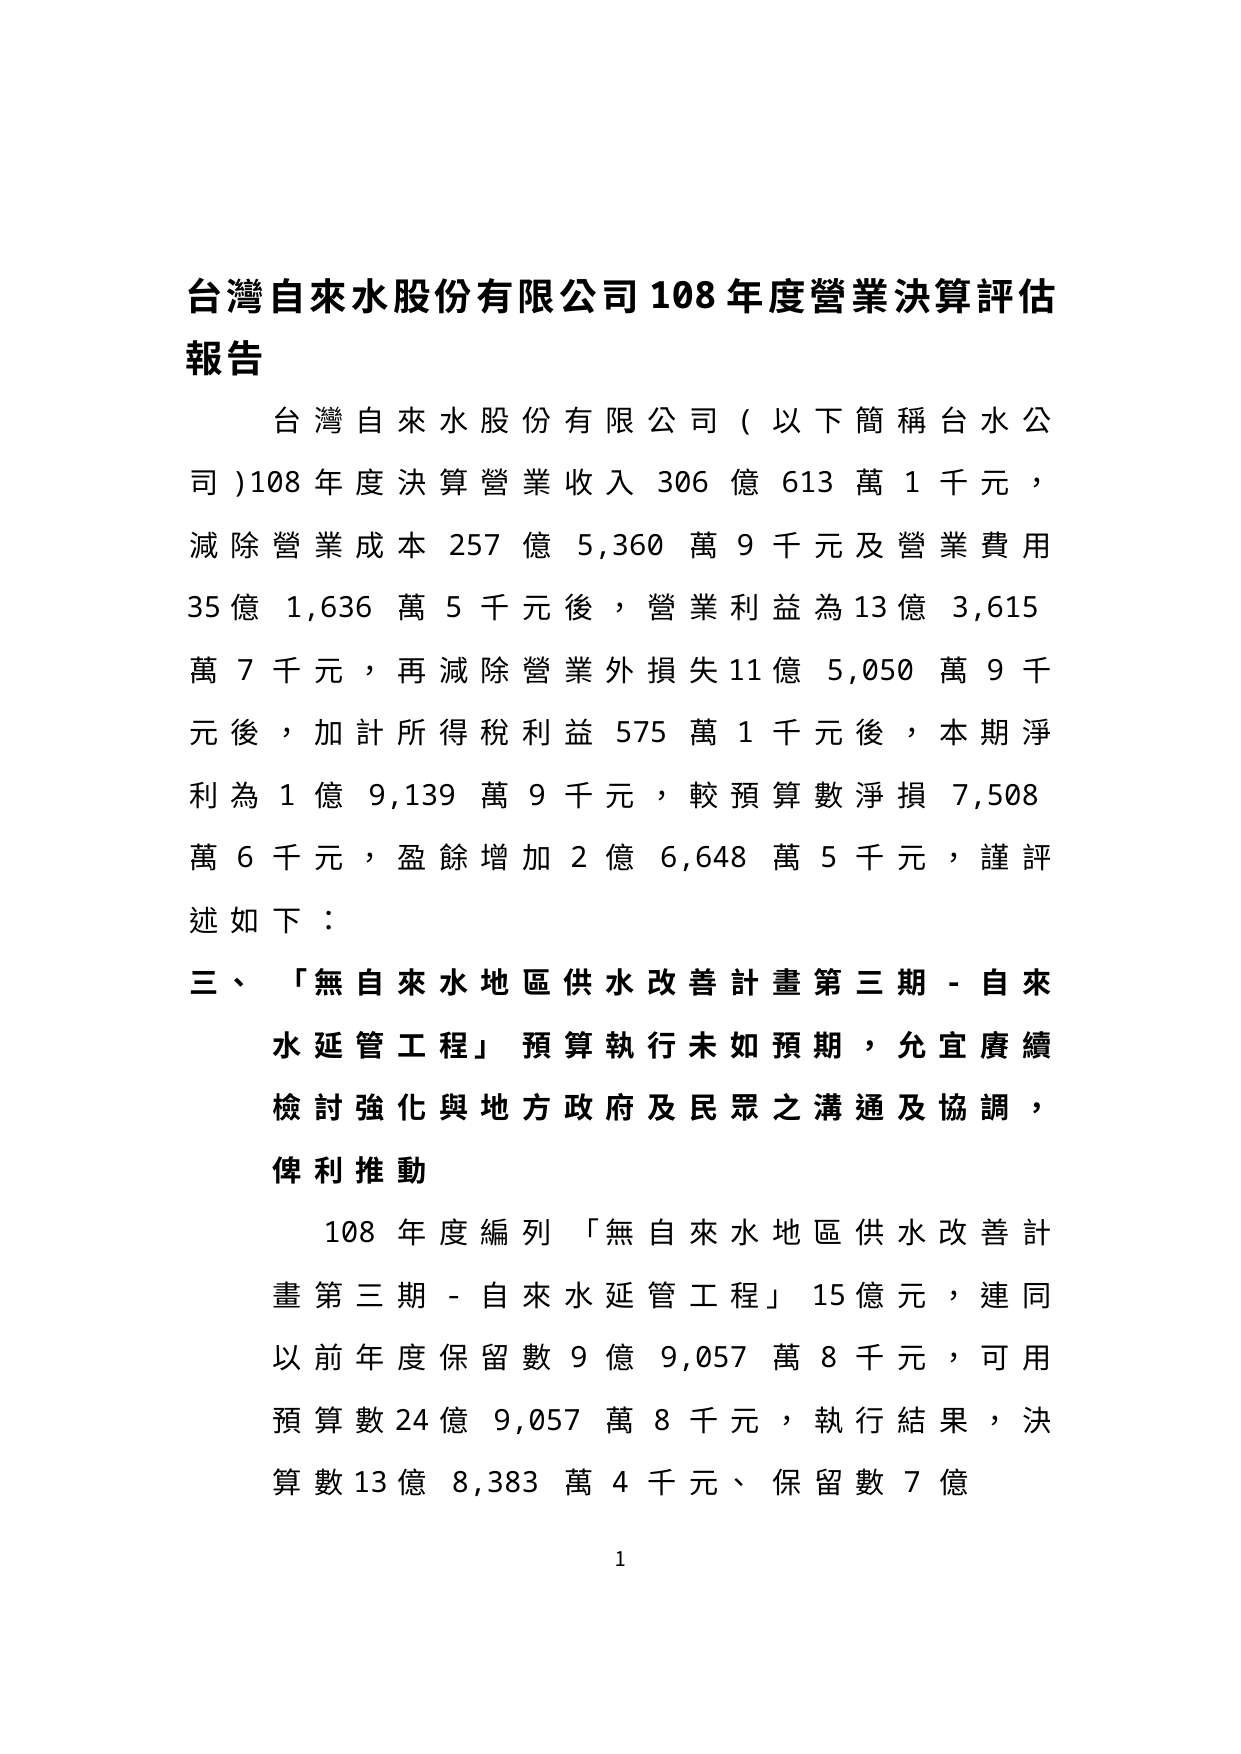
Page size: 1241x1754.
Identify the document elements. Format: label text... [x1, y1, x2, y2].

text 台灣自來水股份有限公司(以下簡稱台水公司)108年度決算營業收入306億613萬1千元，減除營業成本257億5,360萬9千元及營業費用35億1,636萬5千元後，營業利益為13億3,615萬7千元，再減除營業外損失11億5,050萬9千元後，加計所得稅利益575萬1千元後，本期淨利為1億9,139萬9千元，較預算數淨損7,508萬6千元，盈餘增加2億6,648萬5千元，謹評述如下： [183, 377, 1058, 939]
text 台灣自來水股份有限公司108年度營業決算評估報告 [183, 252, 1058, 377]
text 108年度編列「無自來水地區供水改善計畫第三期-自來水延管工程」15億元，連同以前年度保留數9億9,057萬8千元，可用預算數24億9,057萬8千元，執行結果，決算數13億8,383萬4千元、保留數7億 [242, 1189, 1058, 1502]
text 三、「無自來水地區供水改善計畫第三期-自來水延管工程」預算執行未如預期，允宜賡續檢討強化與地方政府及民眾之溝通及協調，俾利推動 [183, 939, 1058, 1189]
